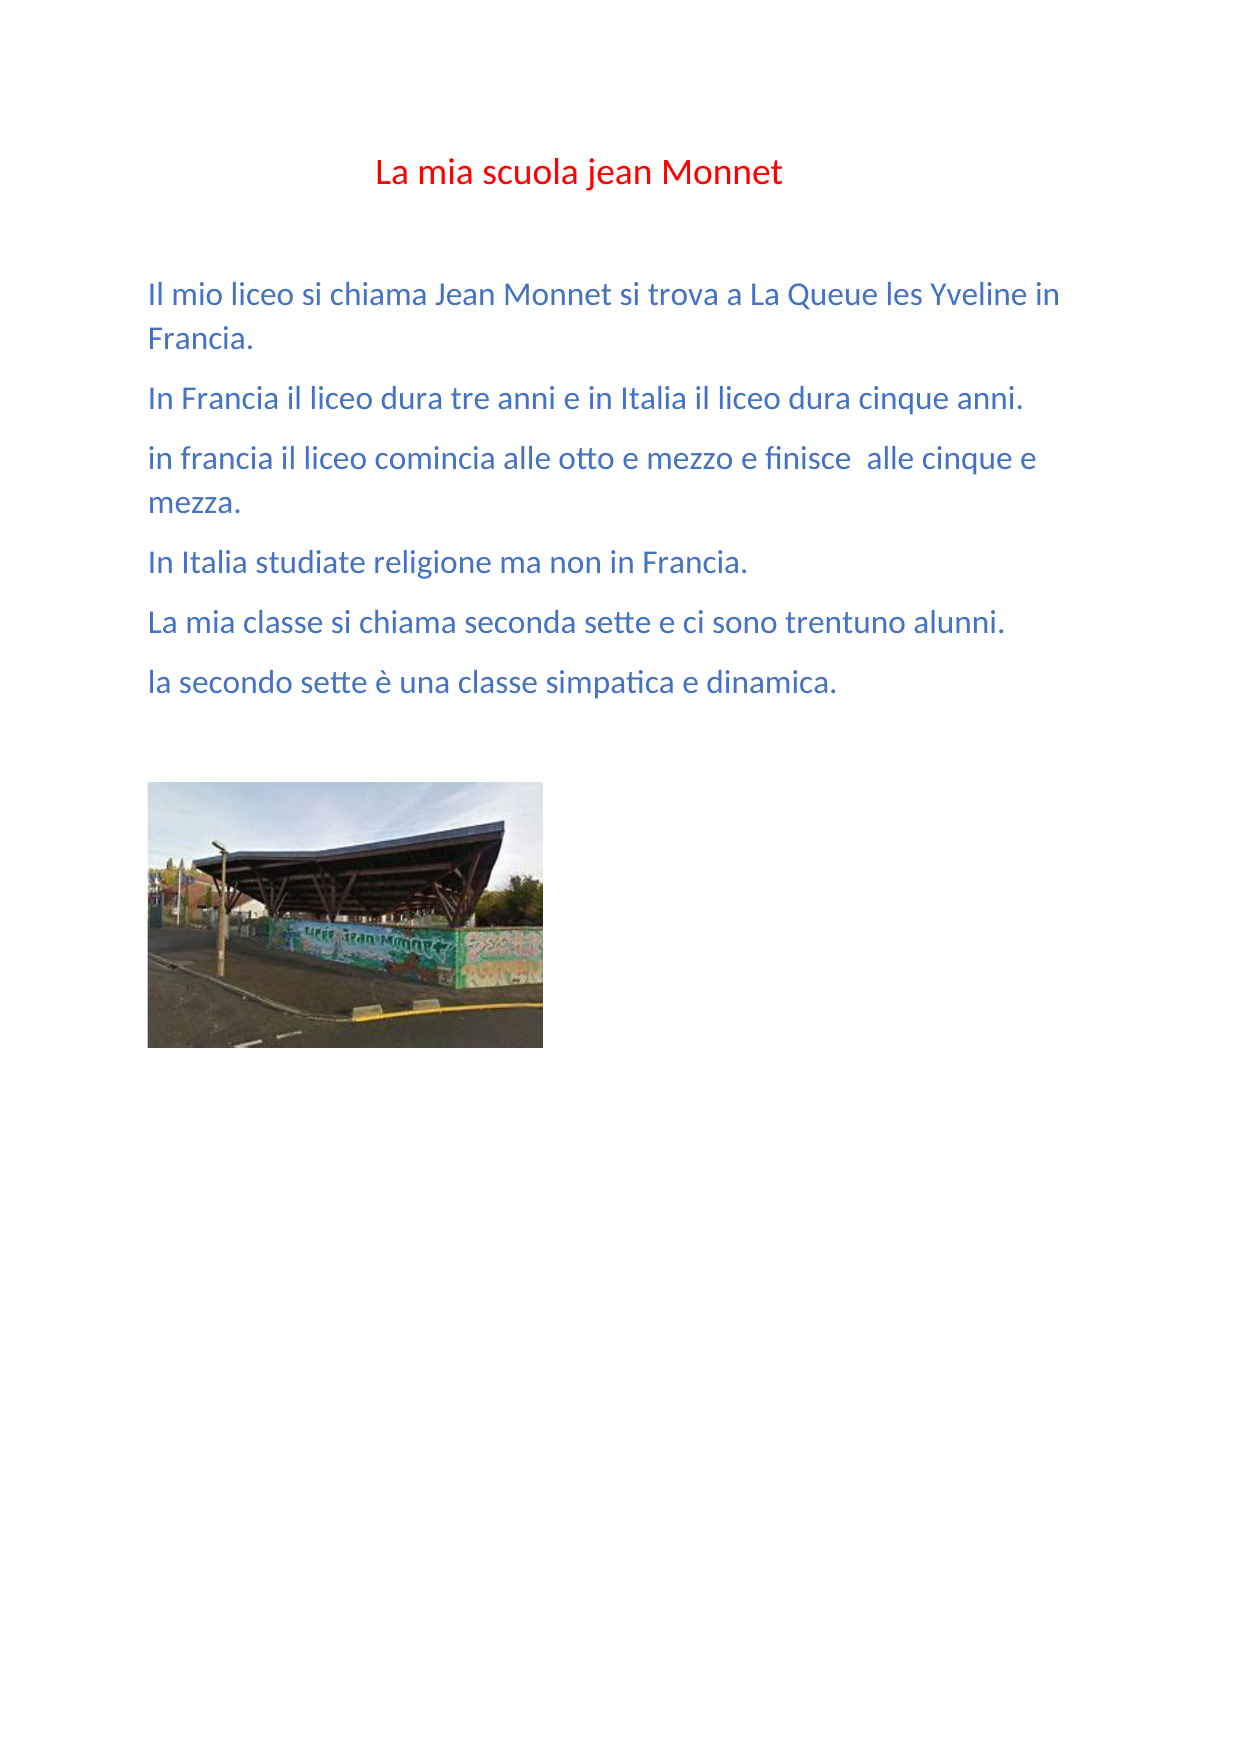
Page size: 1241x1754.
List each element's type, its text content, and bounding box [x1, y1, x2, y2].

text la secondo sette è una classe simpatica e dinamica. [148, 662, 1093, 702]
text La mia scuola jean Monnet [148, 148, 1093, 193]
text La mia classe si chiama seconda sette e ci sono trentuno alunni. [148, 601, 1093, 642]
text In Francia il liceo dura tre anni e in Italia il liceo dura cinque anni. [148, 377, 1093, 418]
text Il mio liceo si chiama Jean Monnet si trova a La Queue les Yveline in Francia. [148, 273, 1093, 358]
text In Italia studiate religione ma non in Francia. [148, 541, 1093, 582]
text in francia il liceo comincia alle otto e mezzo e finisce alle cinque e mezza. [148, 437, 1093, 522]
